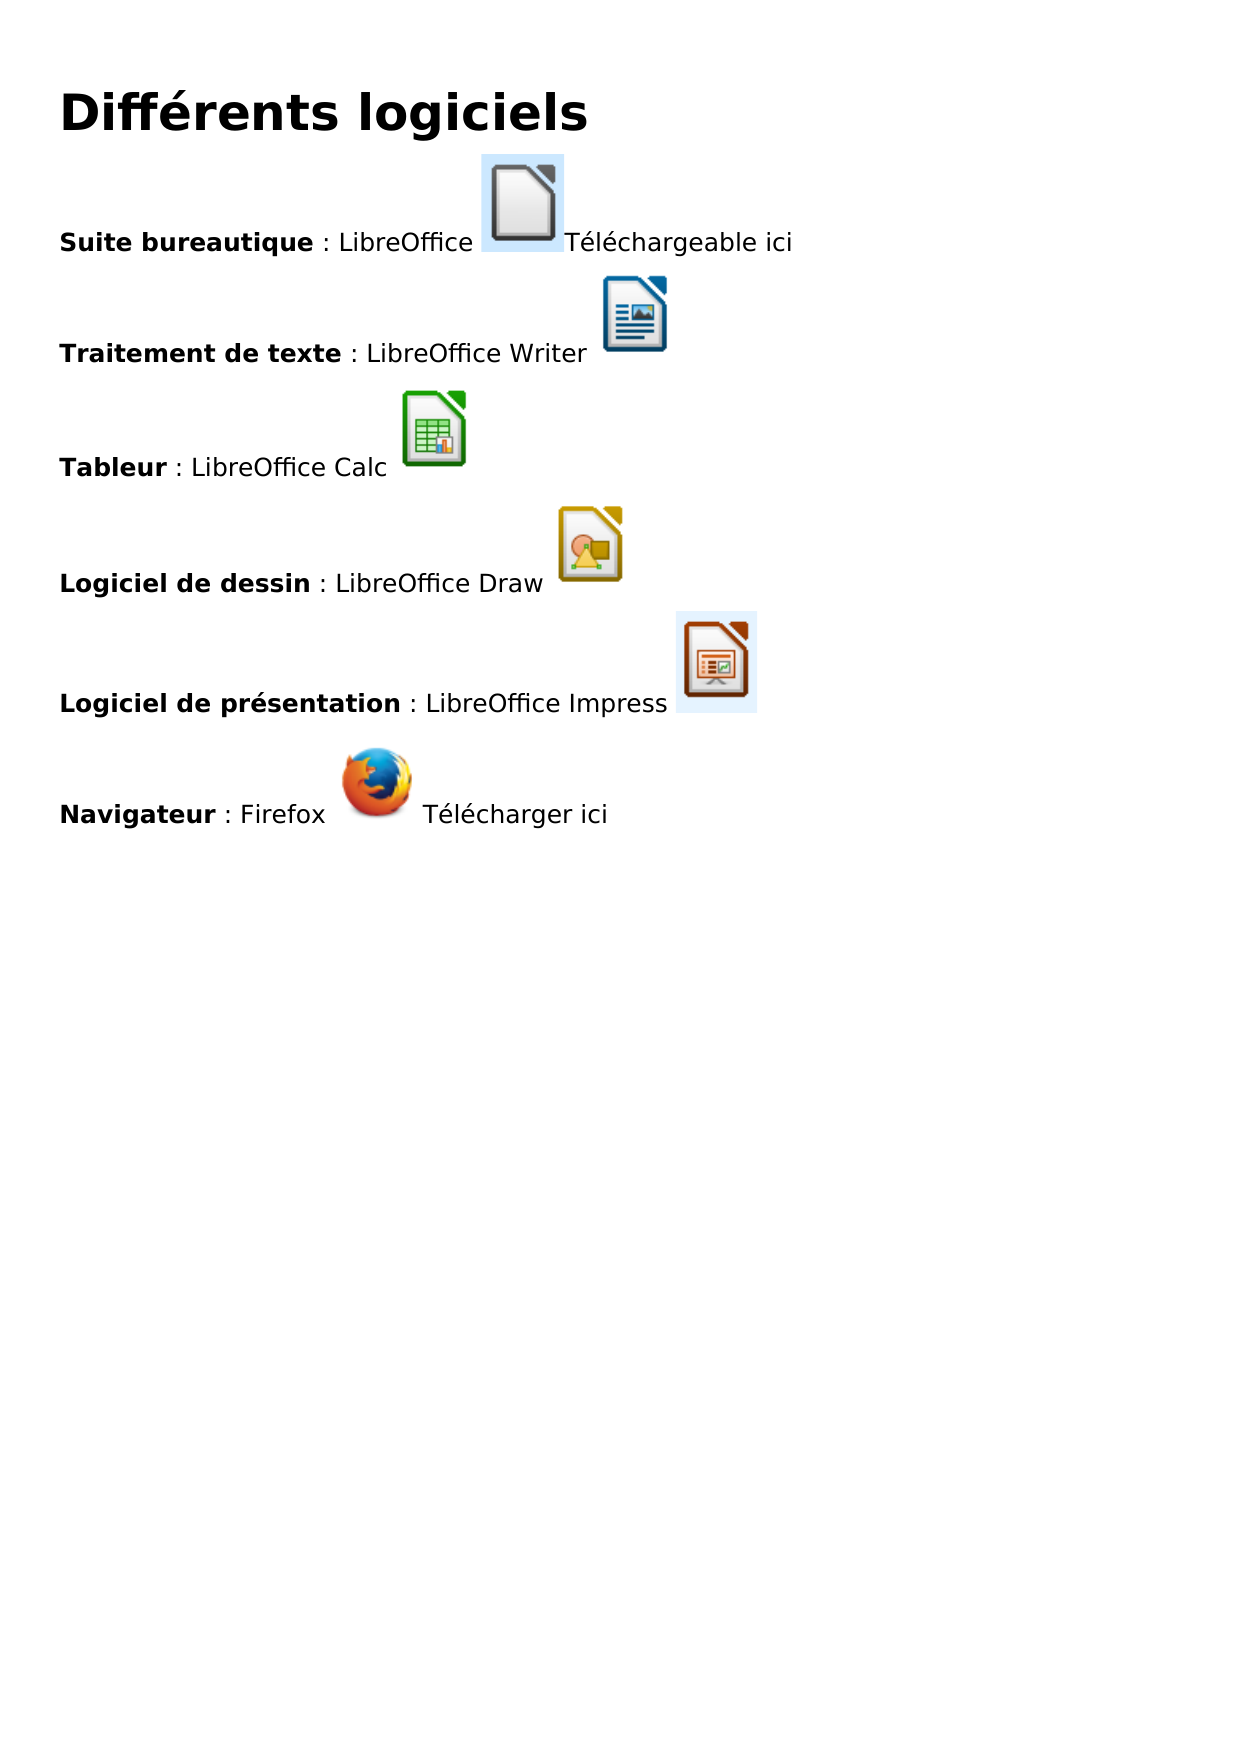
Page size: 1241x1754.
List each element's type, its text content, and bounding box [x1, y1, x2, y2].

picture [551, 494, 632, 593]
subtitle Différents logiciels [59, 84, 1181, 142]
picture [333, 731, 423, 824]
text Tableur : LibreOffice Calc [59, 381, 1181, 482]
picture [481, 154, 565, 252]
text Logiciel de dessin : LibreOffice Draw [59, 494, 1181, 599]
text Logiciel de présentation : LibreOffice Impress [59, 611, 1181, 719]
text Traitement de texte : LibreOffice Writer [59, 270, 1181, 368]
picture [675, 611, 758, 713]
picture [395, 380, 474, 476]
picture [594, 270, 675, 363]
text Suite bureautique : LibreOffice Téléchargeable ici [59, 155, 1181, 258]
text Navigateur : Firefox Télécharger ici [59, 731, 1181, 829]
